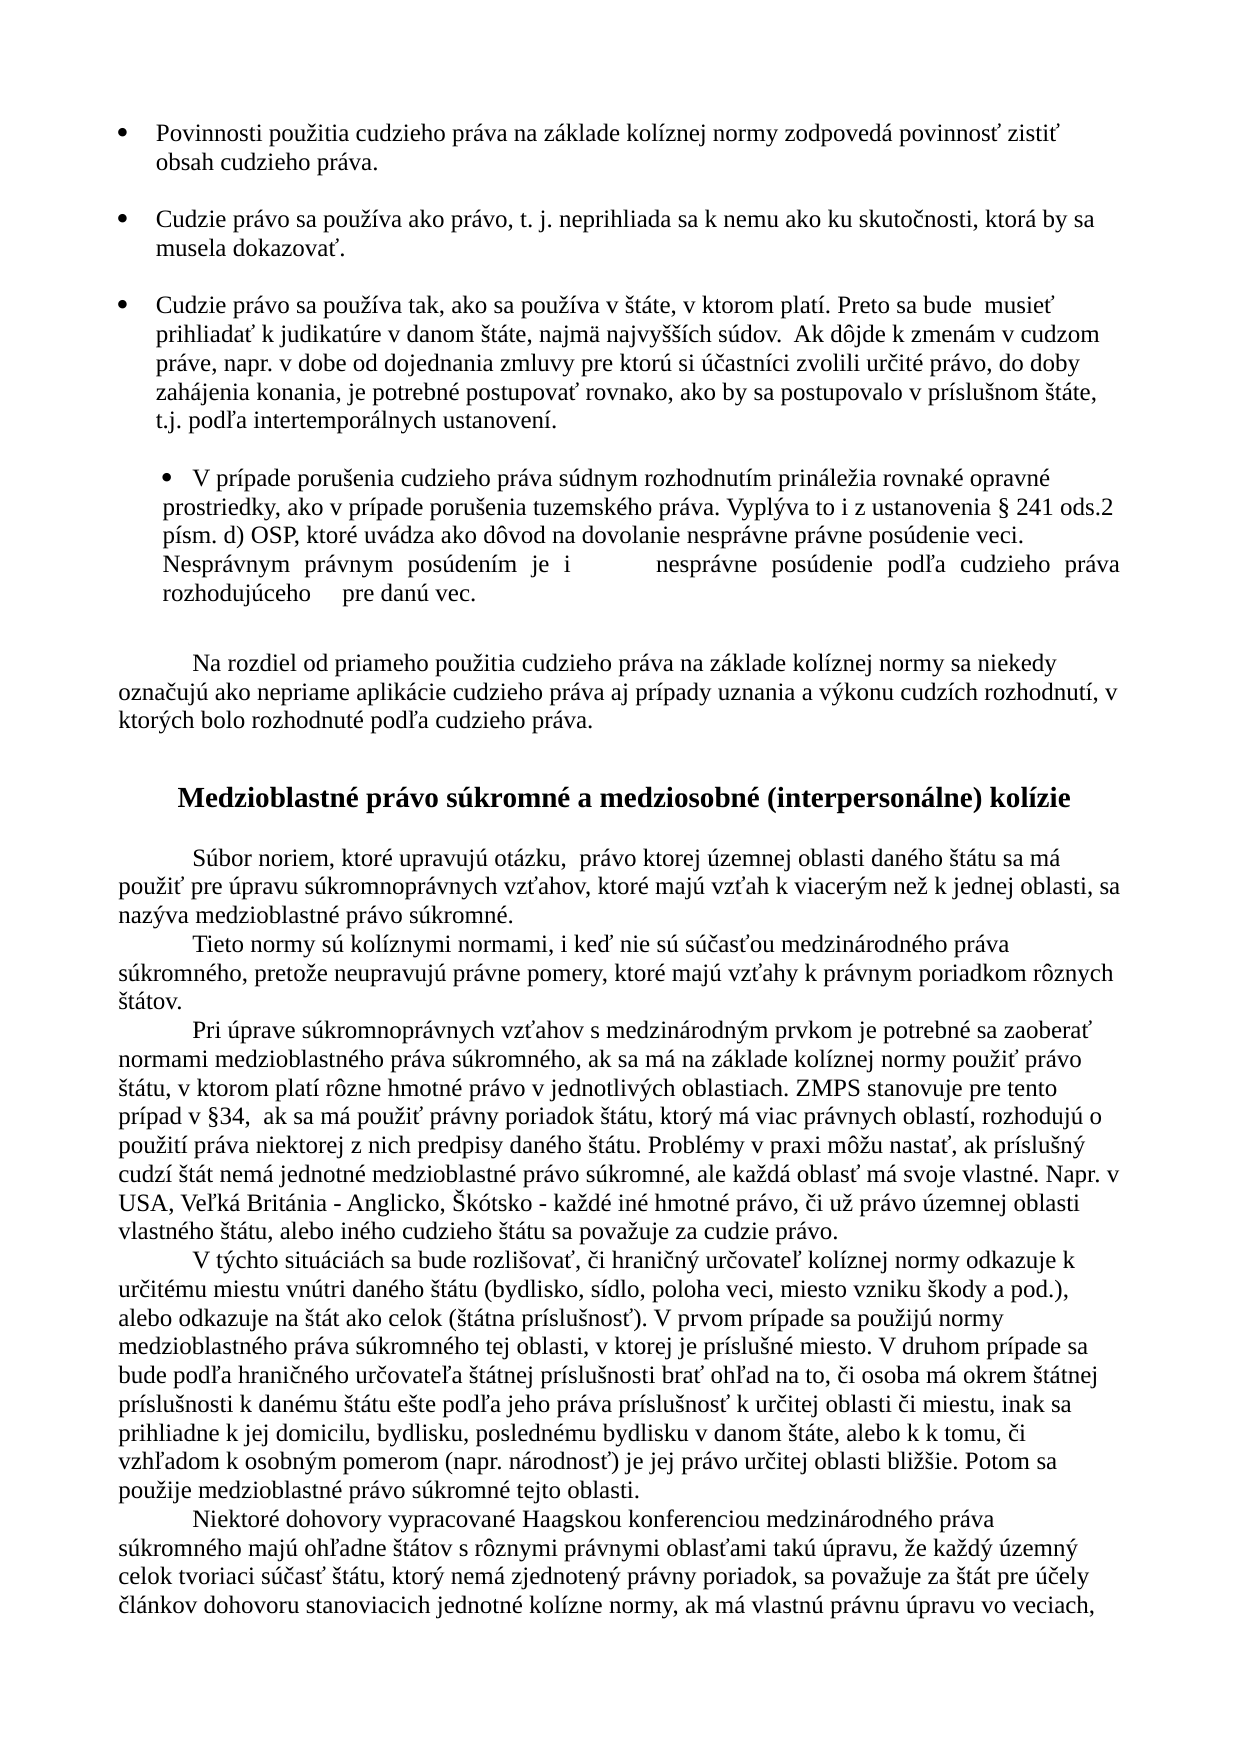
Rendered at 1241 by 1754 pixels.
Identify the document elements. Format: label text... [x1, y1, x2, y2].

subtitle Medzioblastné právo súkromné a medziosobné (interpersonálne) kolízie [177, 780, 1122, 814]
text Súbor noriem, ktoré upravujú otázku, právo ktorej územnej oblasti daného štátu sa má použiť pre úpravu súkromnoprávnych vzťahov, ktoré majú vzťah k viacerým než k jednej oblasti, sa nazýva medzioblastné právo súkromné. [118, 843, 1122, 929]
list Cudzie právo sa používa ako právo, t. j. neprihliada sa k nemu ako ku skutočnosti, ktorá by sa musela dokazovať. [118, 204, 1122, 262]
text Tieto normy sú kolíznymi normami, i keď nie sú súčasťou medzinárodného práva súkromného, pretože neupravujú právne pomery, ktoré majú vzťahy k právnym poriadkom rôznych štátov. [118, 929, 1122, 1015]
text Pri úprave súkromnoprávnych vzťahov s medzinárodným prvkom je potrebné sa zaoberať normami medzioblastného práva súkromného, ak sa má na základe kolíznej normy použiť právo štátu, v ktorom platí rôzne hmotné právo v jednotlivých oblastiach. ZMPS stanovuje pre tento prípad v §34, ak sa má použiť právny poriadok štátu, ktorý má viac právnych oblastí, rozhodujú o použití práva niektorej z nich predpisy daného štátu. Problémy v praxi môžu nastať, ak príslušný cudzí štát nemá jednotné medzioblastné právo súkromné, ale každá oblasť má svoje vlastné. Napr. v USA, Veľká Británia - Anglicko, Škótsko - každé iné hmotné právo, či už právo územnej oblasti vlastného štátu, alebo iného cudzieho štátu sa považuje za cudzie právo. [118, 1015, 1122, 1245]
text Niektoré dohovory vypracované Haagskou konferenciou medzinárodného práva súkromného majú ohľadne štátov s rôznymi právnymi oblasťami takú úpravu, že každý územný celok tvoriaci súčasť štátu, ktorý nemá zjednotený právny poriadok, sa považuje za štát pre účely článkov dohovoru stanoviacich jednotné kolízne normy, ak má vlastnú právnu úpravu vo veciach, [118, 1504, 1122, 1619]
list V prípade porušenia cudzieho práva súdnym rozhodnutím prináležia rovnaké opravné prostriedky, ako v prípade porušenia tuzemského práva. Vyplýva to i z ustanovenia § 241 ods.2 písm. d) OSP, ktoré uvádza ako dôvod na dovolanie nesprávne právne posúdenie veci. [162, 463, 1122, 549]
list Cudzie právo sa používa tak, ako sa používa v štáte, v ktorom platí. Preto sa bude musieť prihliadať k judikatúre v danom štáte, najmä najvyšších súdov. Ak dôjde k zmenám v cudzom práve, napr. v dobe od dojednania zmluvy pre ktorú si účastníci zvolili určité právo, do doby zahájenia konania, je potrebné postupovať rovnako, ako by sa postupovalo v príslušnom štáte, t.j. podľa intertemporálnych ustanovení. [118, 291, 1122, 434]
text Nesprávnym právnym posúdením je i nesprávne posúdenie podľa cudzieho práva rozhodujúceho pre danú vec. [162, 549, 1122, 607]
text Na rozdiel od priameho použitia cudzieho práva na základe kolíznej normy sa niekedy označujú ako nepriame aplikácie cudzieho práva aj prípady uznania a výkonu cudzích rozhodnutí, v ktorých bolo rozhodnuté podľa cudzieho práva. [118, 648, 1122, 734]
list Povinnosti použitia cudzieho práva na základe kolíznej normy zodpovedá povinnosť zistiť obsah cudzieho práva. [118, 118, 1122, 176]
text V týchto situáciách sa bude rozlišovať, či hraničný určovateľ kolíznej normy odkazuje k určitému miestu vnútri daného štátu (bydlisko, sídlo, poloha veci, miesto vzniku škody a pod.), alebo odkazuje na štát ako celok (štátna príslušnosť). V prvom prípade sa použijú normy medzioblastného práva súkromného tej oblasti, v ktorej je príslušné miesto. V druhom prípade sa bude podľa hraničného určovateľa štátnej príslušnosti brať ohľad na to, či osoba má okrem štátnej príslušnosti k danému štátu ešte podľa jeho práva príslušnosť k určitej oblasti či miestu, inak sa prihliadne k jej domicilu, bydlisku, poslednému bydlisku v danom štáte, alebo k k tomu, či vzhľadom k osobným pomerom (napr. národnosť) je jej právo určitej oblasti bližšie. Potom sa použije medzioblastné právo súkromné tejto oblasti. [118, 1245, 1122, 1504]
